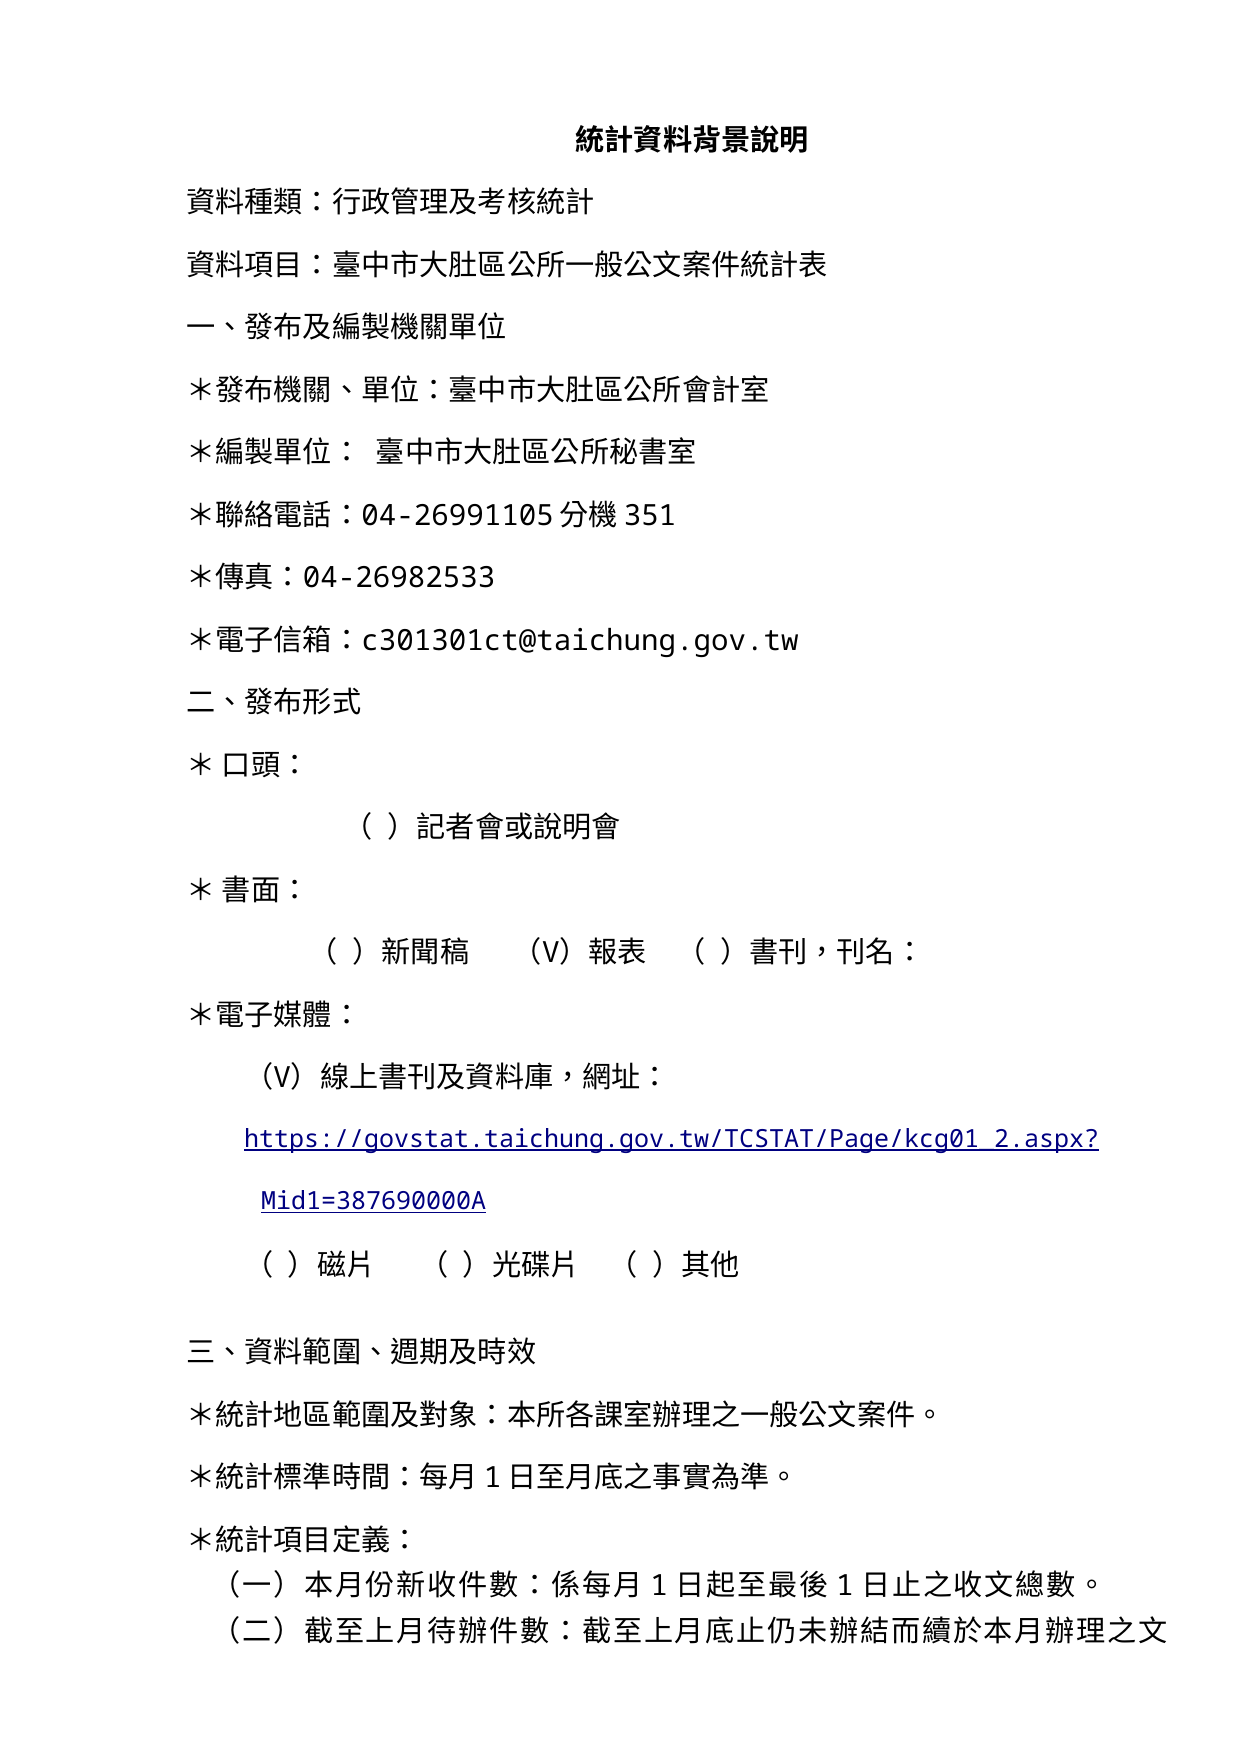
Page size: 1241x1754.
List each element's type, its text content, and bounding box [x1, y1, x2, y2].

table_header 統計資料背景說明 資料種類：行政管理及考核統計 資料項目：臺中市大肚區公所一般公文案件統計表 一、發布及編製機關單位 ＊發布機關、單位：臺中市大肚區公所會計室 ＊編製單位： 臺中市大肚區公所秘書室 ＊聯絡電話：04-26991105分機351 ＊傳真：04-26982533 ＊電子信箱：c301301ct@taichung.gov.tw 二、發布形式 口頭： （ ）記者會或說明會 書面： （ ）新聞稿 （V）報表 （ ）書刊，刊名： ＊電子媒體： （V）線上書刊及資料庫，網址： https://govstat.taichung.gov.tw/TCSTAT/Page/kcg01_2.aspx?Mid1=387690000A （ ）磁片 （ ）光碟片 （ ）其他 三、資料範圍、週期及時效 ＊統計地區範圍及對象：本所各課室辦理之一般公文案件。 ＊統計標準時間：每月1日至月底之事實為準。 ＊統計項目定義： （一）本月份新收件數：係每月1日起至最後1日止之收文總數。 （二）截至上月待辦件數：截至上月底止仍未辦結而續於本月辦理之文 [150, 96, 1209, 1650]
